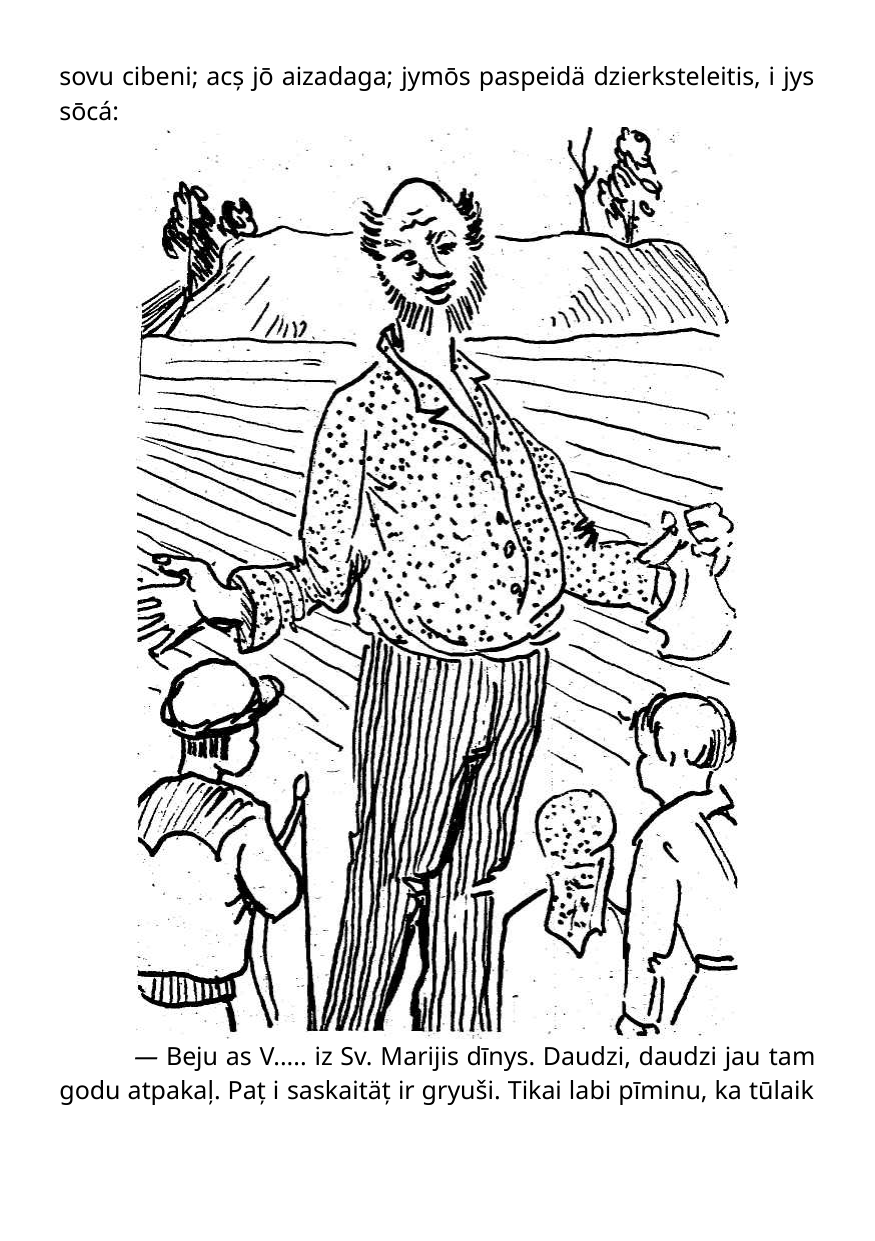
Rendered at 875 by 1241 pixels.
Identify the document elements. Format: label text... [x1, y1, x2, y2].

text sovu cibeni; acș jō aizadaga; jymōs paspeidä dzierksteleitis, i jys sōcá: [59, 59, 815, 127]
picture [136, 127, 738, 1039]
text — Beju as V..... iz Sv. Marijis dīnys. Daudzi, daudzi jau tam godu atpakaļ. Paț i saskaitäț ir gryuši. Tikai labi pīminu, ka tūlaik [59, 1039, 815, 1107]
